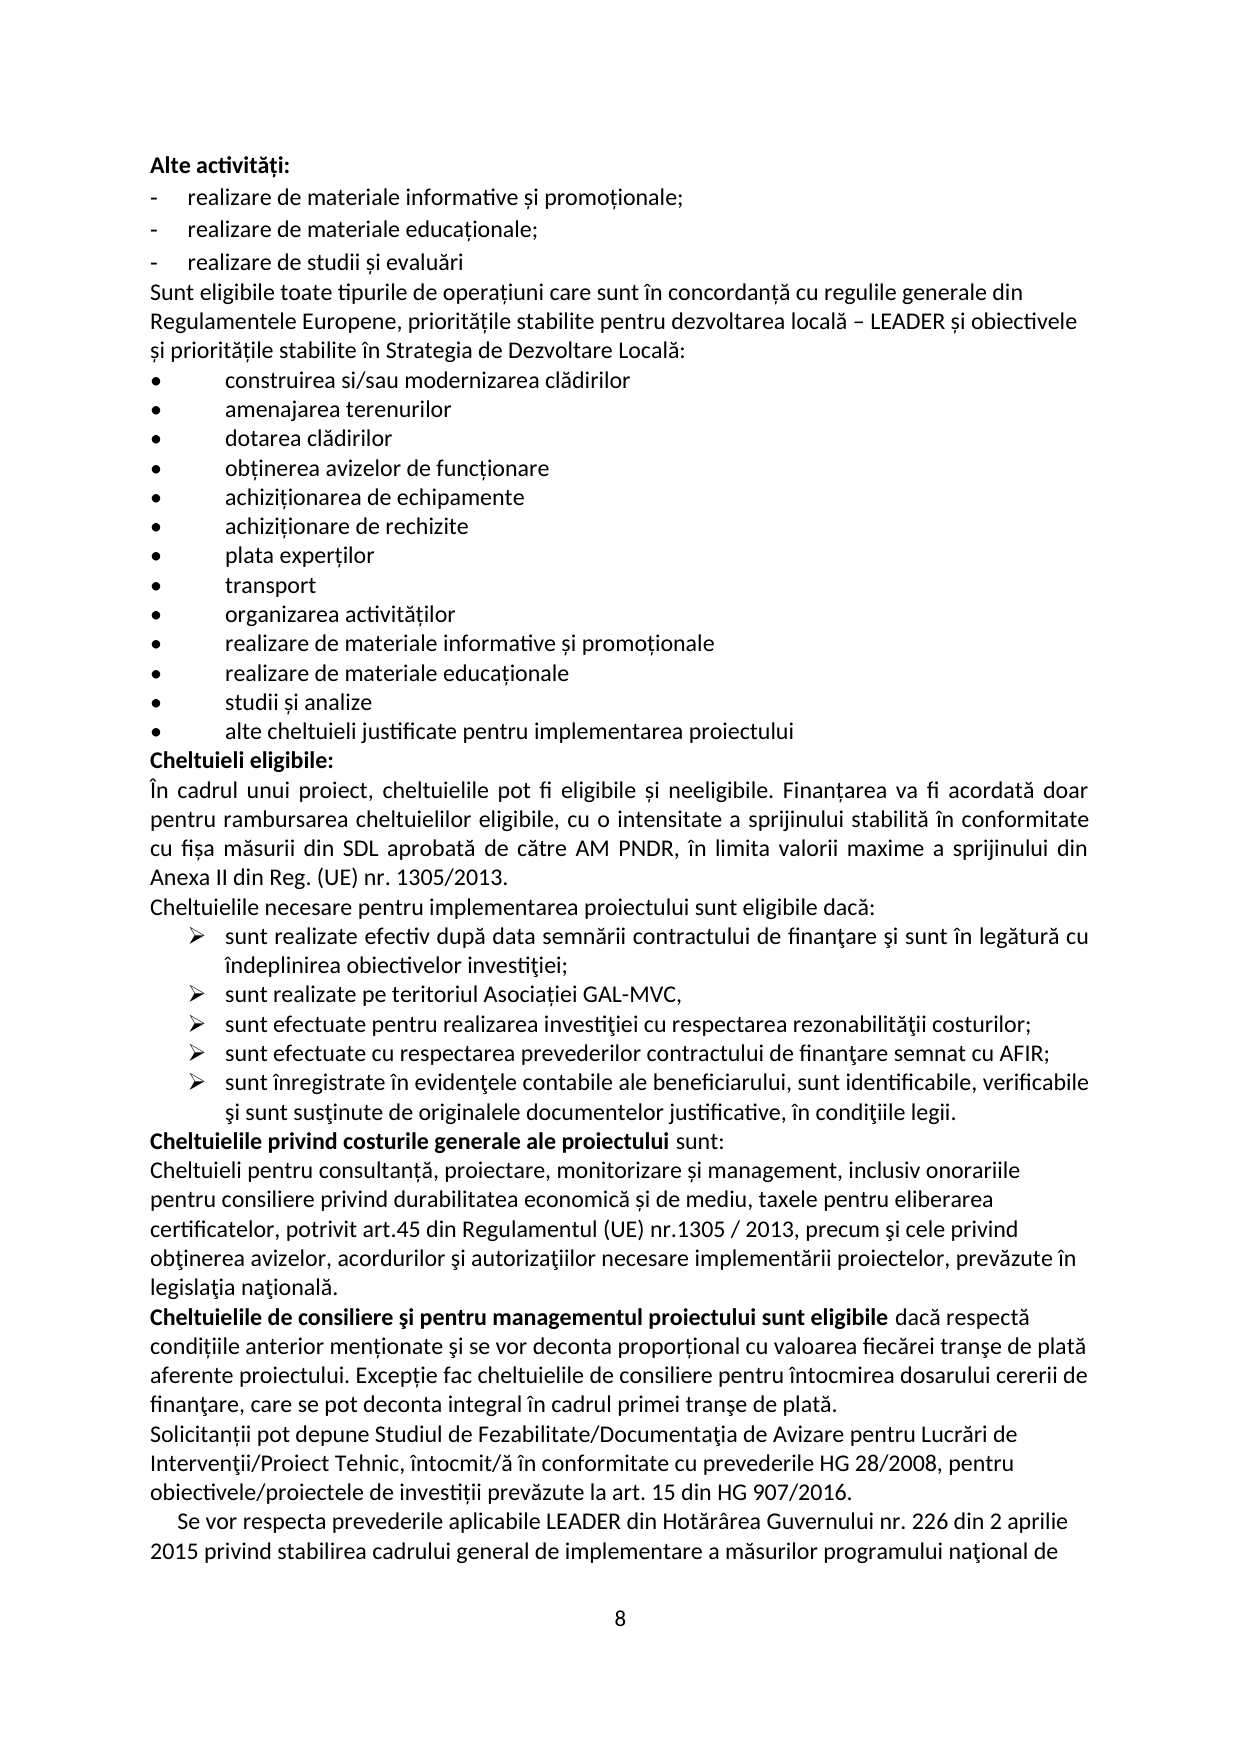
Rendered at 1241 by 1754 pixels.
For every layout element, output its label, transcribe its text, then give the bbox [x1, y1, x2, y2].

text Sunt eligibile toate tipurile de operațiuni care sunt în concordanță cu regulile generale din Regulamentele Europene, prioritățile stabilite pentru dezvoltarea locală – LEADER și obiectivele și prioritățile stabilite în Strategia de Dezvoltare Locală: [150, 277, 1090, 365]
list sunt realizate efectiv după data semnării contractului de finanţare şi sunt în legătură cu îndeplinirea obiectivelor investiţiei; [187, 921, 1090, 979]
text • dotarea clădirilor [150, 423, 1090, 453]
text • realizare de materiale educaționale [150, 658, 1090, 687]
text • obținerea avizelor de funcționare [150, 453, 1090, 482]
text Cheltuielile necesare pentru implementarea proiectului sunt eligibile dacă: [150, 892, 1090, 921]
text • studii și analize [150, 687, 1090, 716]
text • organizarea activităților [150, 599, 1090, 628]
list sunt efectuate cu respectarea prevederilor contractului de finanţare semnat cu AFIR; [187, 1038, 1090, 1067]
text Se vor respecta prevederile aplicabile LEADER din Hotărârea Guvernului nr. 226 din 2 aprilie 2015 privind stabilirea cadrului general de implementare a măsurilor programului naţional de [150, 1506, 1090, 1565]
text În cadrul unui proiect, cheltuielile pot fi eligibile și neeligibile. Finanțarea va fi acordată doar pentru rambursarea cheltuielilor eligibile, cu o intensitate a sprijinului stabilită în conformitate cu fișa măsurii din SDL aprobată de către AM PNDR, în limita valorii maxime a sprijinului din Anexa II din Reg. (UE) nr. 1305/2013. [150, 775, 1090, 892]
list sunt înregistrate în evidenţele contabile ale beneficiarului, sunt identificabile, verificabile şi sunt susţinute de originalele documentelor justificative, în condiţiile legii. [187, 1067, 1090, 1126]
list realizare de materiale educaționale; [150, 212, 1090, 244]
text Cheltuielile privind costurile generale ale proiectului sunt: [150, 1126, 1090, 1155]
text Cheltuieli eligibile: [150, 745, 1090, 775]
list sunt realizate pe teritoriul Asociației GAL-MVC, [187, 979, 1090, 1009]
text obiectivele/proiectele de investiții prevăzute la art. 15 din HG 907/2016. [150, 1477, 1090, 1506]
text Alte activități: [150, 150, 1090, 179]
text Cheltuieli pentru consultanță, proiectare, monitorizare și management, inclusiv onorariile pentru consiliere privind durabilitatea economică și de mediu, taxele pentru eliberarea certificatelor, potrivit art.45 din Regulamentul (UE) nr.1305 / 2013, precum şi cele privind obţinerea avizelor, acordurilor şi autorizaţiilor necesare implementării proiectelor, prevăzute în legislaţia naţională. [150, 1155, 1090, 1302]
text • realizare de materiale informative și promoționale [150, 628, 1090, 658]
list realizare de studii și evaluări [150, 244, 1090, 277]
text Intervenţii/Proiect Tehnic, întocmit/ă în conformitate cu prevederile HG 28/2008, pentru [150, 1448, 1090, 1477]
text • achiziționarea de echipamente [150, 482, 1090, 511]
text • plata experților [150, 541, 1090, 570]
list realizare de materiale informative și promoționale; [150, 179, 1090, 212]
text • transport [150, 570, 1090, 599]
text • amenajarea terenurilor [150, 394, 1090, 423]
text Solicitanții pot depune Studiul de Fezabilitate/Documentaţia de Avizare pentru Lucrări de [150, 1419, 1090, 1448]
text • achiziționare de rechizite [150, 511, 1090, 541]
text • alte cheltuieli justificate pentru implementarea proiectului [150, 716, 1090, 745]
text • construirea si/sau modernizarea clădirilor [150, 365, 1090, 394]
text Cheltuielile de consiliere şi pentru managementul proiectului sunt eligibile dacă respectă condițiile anterior menționate şi se vor deconta proporțional cu valoarea fiecărei tranşe de plată aferente proiectului. Excepție fac cheltuielile de consiliere pentru întocmirea dosarului cererii de finanţare, care se pot deconta integral în cadrul primei tranşe de plată. [150, 1302, 1090, 1419]
list sunt efectuate pentru realizarea investiţiei cu respectarea rezonabilităţii costurilor; [187, 1009, 1090, 1038]
